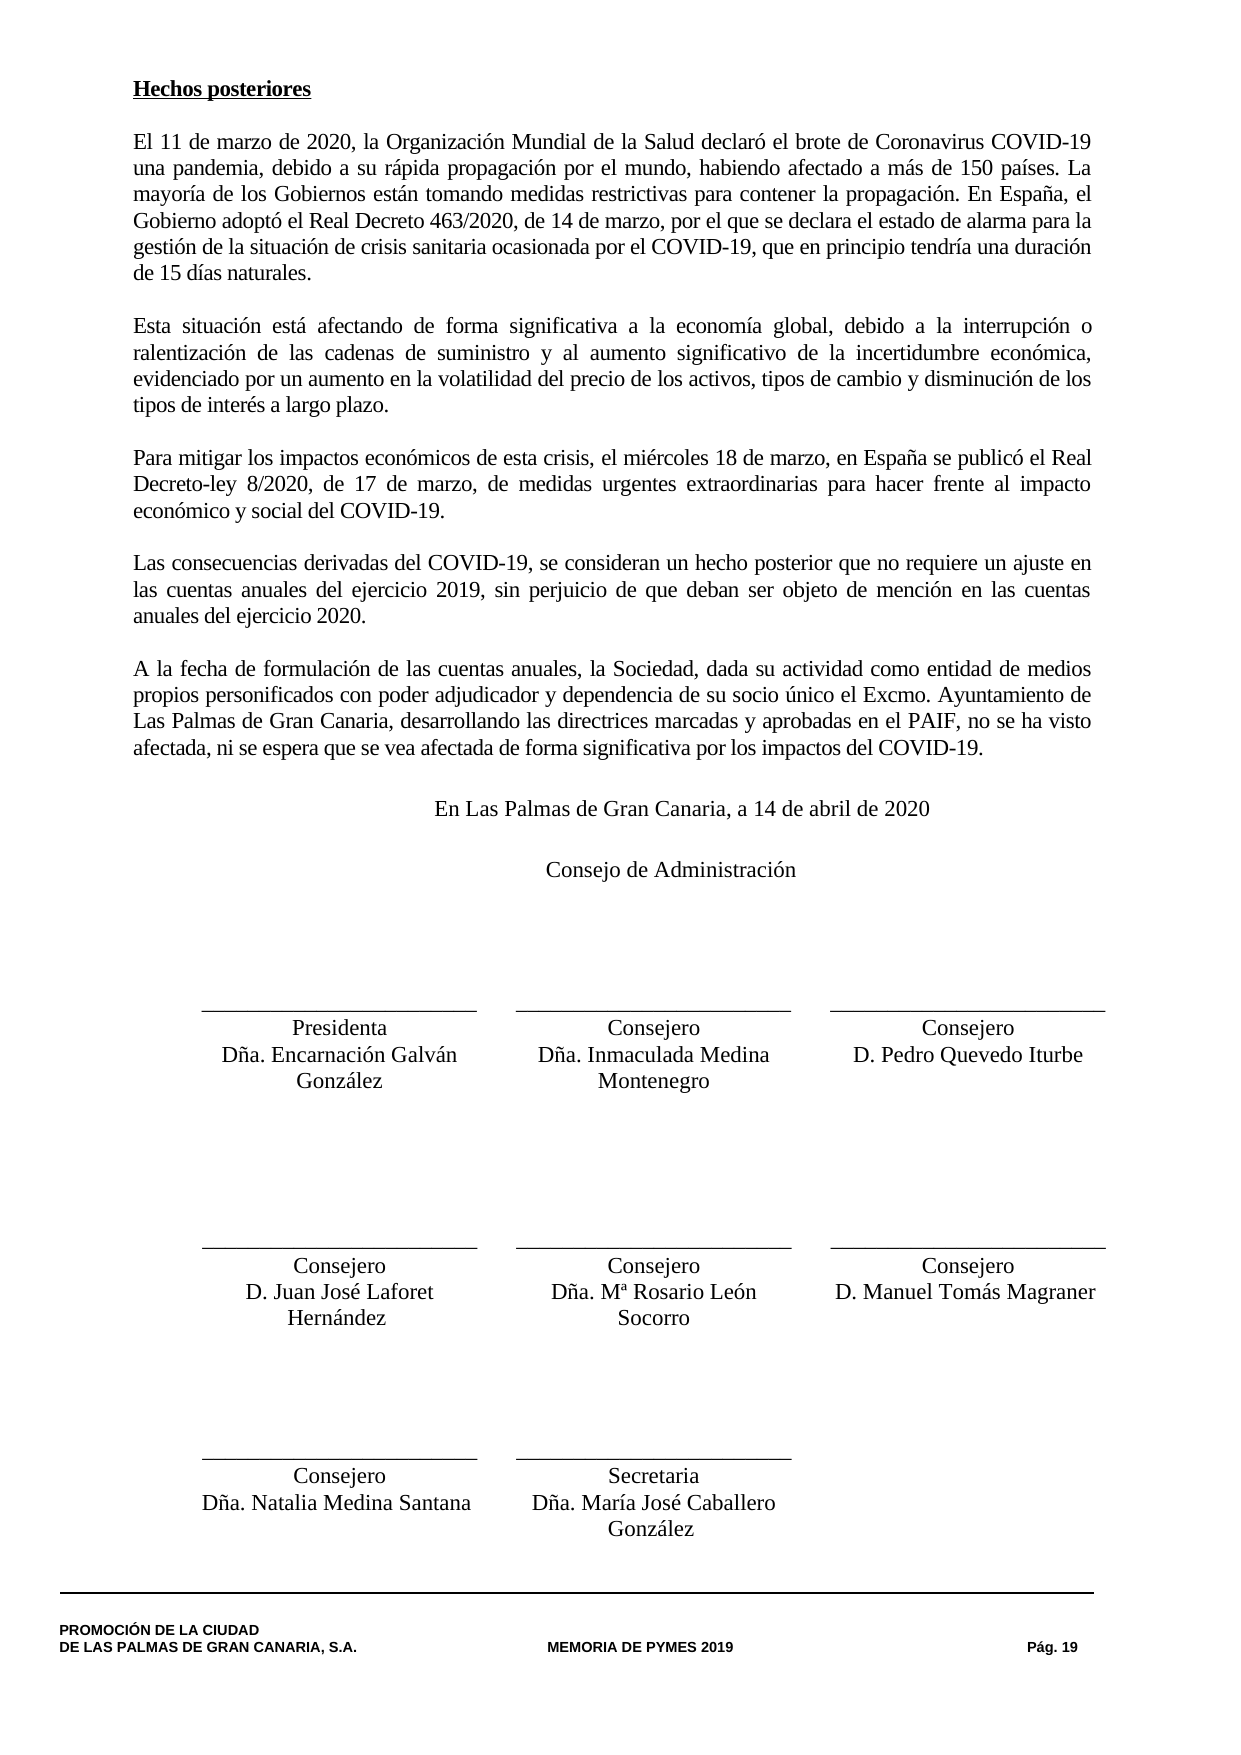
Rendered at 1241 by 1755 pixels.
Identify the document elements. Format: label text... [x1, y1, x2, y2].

text Para mitigar los impactos económicos de esta crisis, el miércoles 18 de marzo, en España se publicó el Real Decreto-ley 8/2020, de 17 de marzo, de medidas urgentes extraordinarias para hacer frente al impacto económico y social del COVID-19. [133, 444, 1093, 523]
table_cell ________________________ Consejero Dña. Natalia Medina Santana [190, 1331, 504, 1542]
table_cell ________________________ Consejero Dña. Mª Rosario León Socorro [505, 1094, 819, 1331]
text En Las Palmas de Gran Canaria, a 14 de abril de 2020 [359, 795, 1076, 821]
table_cell ________________________ Consejero D. Juan José Laforet Hernández [190, 1094, 504, 1331]
table_cell ________________________ Consejero D. Manuel Tomás Magraner [819, 1094, 1133, 1331]
text Esta situación está afectando de forma significativa a la economía global, debido a la interrupción o ralentización de las cadenas de suministro y al aumento significativo de la incertidumbre económica, evidenciado por un aumento en la volatilidad del precio de los activos, tipos de cambio y disminución de los tipos de interés a largo plazo. [133, 312, 1093, 418]
text A la fecha de formulación de las cuentas anuales, la Sociedad, dada su actividad como entidad de medios propios personificados con poder adjudicador y dependencia de su socio único el Excmo. Ayuntamiento de Las Palmas de Gran Canaria, desarrollando las directrices marcadas y aprobadas en el PAIF, no se ha visto afectada, ni se espera que se vea afectada de forma significativa por los impactos del COVID-19. [133, 655, 1093, 760]
text El 11 de marzo de 2020, la Organización Mundial de la Salud declaró el brote de Coronavirus COVID-19 una pandemia, debido a su rápida propagación por el mundo, habiendo afectado a más de 150 países. La mayoría de los Gobiernos están tomando medidas restrictivas para contener la propagación. En España, el Gobierno adoptó el Real Decreto 463/2020, de 14 de marzo, por el que se declara el estado de alarma para la gestión de la situación de crisis sanitaria ocasionada por el COVID-19, que en principio tendría una duración de 15 días naturales. [133, 128, 1093, 286]
table_cell [819, 1331, 1133, 1542]
text Consejo de Administración [190, 856, 1076, 883]
table_header ________________________ Consejero D. Pedro Quevedo Iturbe [819, 883, 1133, 1093]
table_header ________________________ Consejero Dña. Inmaculada Medina Montenegro [505, 883, 819, 1093]
text Hechos posteriores [133, 75, 1093, 101]
text Las consecuencias derivadas del COVID-19, se consideran un hecho posterior que no requiere un ajuste en las cuentas anuales del ejercicio 2019, sin perjuicio de que deban ser objeto de mención en las cuentas anuales del ejercicio 2020. [133, 549, 1093, 628]
table_header ________________________ Presidenta Dña. Encarnación Galván González [190, 883, 504, 1093]
table_cell ________________________ Secretaria Dña. María José Caballero González [505, 1331, 819, 1542]
